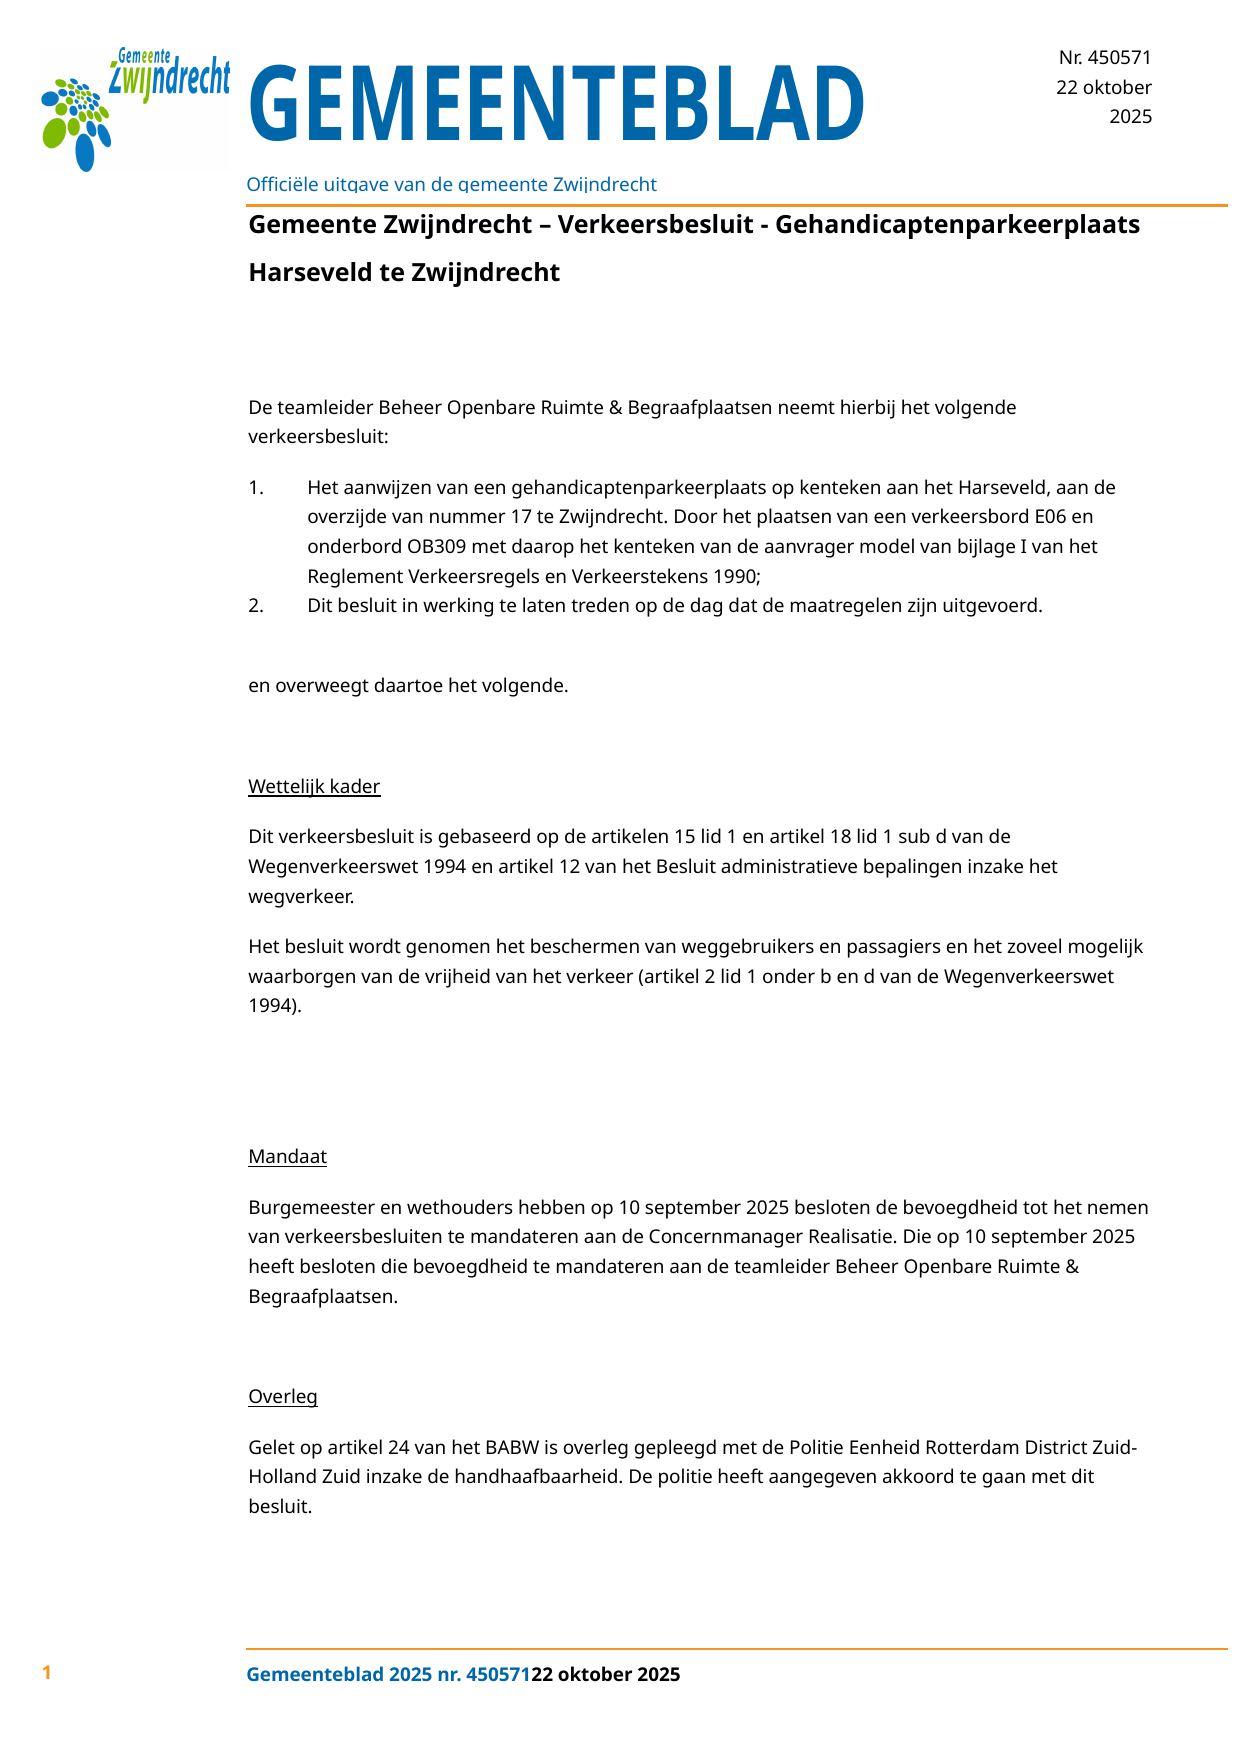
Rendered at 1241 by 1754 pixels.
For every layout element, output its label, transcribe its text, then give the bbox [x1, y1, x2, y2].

picture [41, 47, 231, 172]
text Burgemeester en wethouders hebben op 10 september 2025 besloten de bevoegdheid tot het nemen van verkeersbesluiten te mandateren aan de Concernmanager Realisatie. Die op 10 september 2025 heeft besloten die bevoegdheid te mandateren aan de teamleider Beheer Openbare Ruimte & Begraafplaatsen. [248, 1194, 1152, 1308]
text en overweegt daartoe het volgende. [248, 672, 1152, 698]
text Mandaat [248, 1144, 1152, 1169]
list Het aanwijzen van een gehandicaptenparkeerplaats op kenteken aan het Harseveld, aan de overzijde van nummer 17 te Zwijndrecht. Door het plaatsen van een verkeersbord E06 en onderbord OB309 met daarop het kenteken van de aanvrager model van bijlage I van het Reglement Verkeersregels en Verkeerstekens 1990; [248, 474, 1152, 588]
text Gemeente Zwijndrecht – Verkeersbesluit - Gehandicaptenparkeerplaats Harseveld te Zwijndrecht [248, 207, 1152, 288]
text Dit verkeersbesluit is gebaseerd op de artikelen 15 lid 1 en artikel 18 lid 1 sub d van de Wegenverkeerswet 1994 en artikel 12 van het Besluit administratieve bepalingen inzake het wegverkeer. [248, 824, 1152, 908]
text Overleg [248, 1384, 1152, 1409]
text Wettelijk kader [248, 773, 1152, 799]
text Het besluit wordt genomen het beschermen van weggebruikers en passagiers en het zoveel mogelijk waarborgen van de vrijheid van het verkeer (artikel 2 lid 1 onder b en d van de Wegenverkeerswet 1994). [248, 933, 1152, 1018]
list Dit besluit in werking te laten treden op de dag dat de maatregelen zijn uitgevoerd. [248, 592, 1152, 618]
text Gelet op artikel 24 van het BABW is overleg gepleegd met de Politie Eenheid Rotterdam District Zuid-Holland Zuid inzake de handhaafbaarheid. De politie heeft aangegeven akkoord te gaan met dit besluit. [248, 1434, 1152, 1519]
text De teamleider Beheer Openbare Ruimte & Begraafplaatsen neemt hierbij het volgende verkeersbesluit: [248, 394, 1152, 449]
